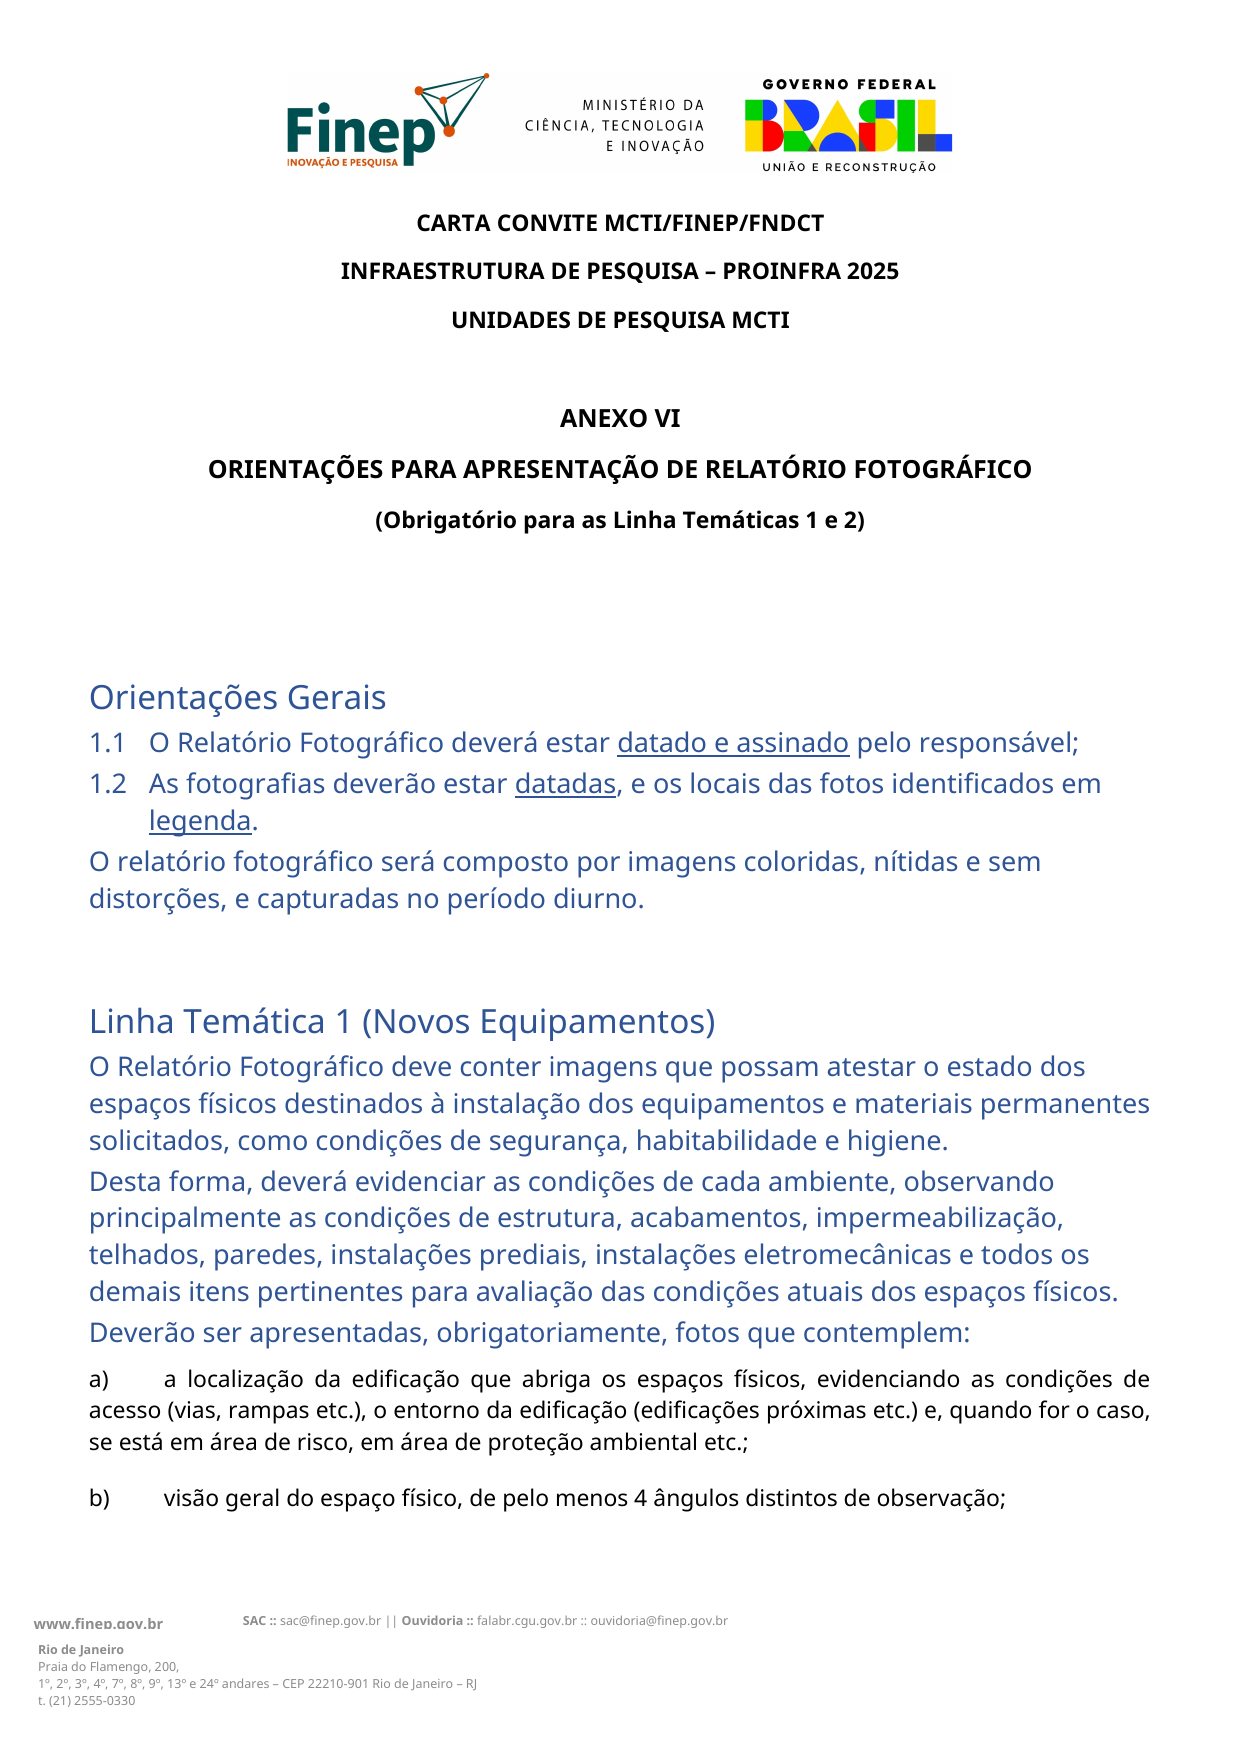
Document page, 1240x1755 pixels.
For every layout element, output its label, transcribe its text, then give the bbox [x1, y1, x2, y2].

subtitle O Relatório Fotográfico deve conter imagens que possam atestar o estado dos espaços físicos destinados à instalação dos equipamentos e materiais permanentes solicitados, como condições de segurança, habitabilidade e higiene. [89, 1047, 1151, 1158]
subtitle O relatório fotográfico será composto por imagens coloridas, nítidas e sem distorções, e capturadas no período diurno. [89, 843, 1151, 916]
subtitle As fotografias deverão estar datadas, e os locais das fotos identificados em legenda. [89, 765, 1151, 838]
subtitle Orientações Gerais [89, 674, 1151, 719]
subtitle O Relatório Fotográfico deverá estar datado e assinado pelo responsável; [89, 724, 1151, 761]
subtitle Desta forma, deverá evidenciar as condições de cada ambiente, observando principalmente as condições de estrutura, acabamentos, impermeabilização, telhados, paredes, instalações prediais, instalações eletromecânicas e todos os demais itens pertinentes para avaliação das condições atuais dos espaços físicos. [89, 1162, 1151, 1309]
text (Obrigatório para as Linha Temáticas 1 e 2) [89, 504, 1152, 535]
text CARTA CONVITE MCTI/FINEP/FNDCT [89, 207, 1152, 238]
list visão geral do espaço físico, de pelo menos 4 ângulos distintos de observação; [89, 1482, 1152, 1513]
subtitle Deverão ser apresentadas, obrigatoriamente, fotos que contemplem: [89, 1314, 1151, 1351]
text INFRAESTRUTURA DE PESQUISA – PROINFRA 2025 [89, 255, 1152, 286]
text ORIENTAÇÕES PARA APRESENTAÇÃO DE RELATÓRIO FOTOGRÁFICO [89, 452, 1152, 486]
list a localização da edificação que abriga os espaços físicos, evidenciando as condições de acesso (vias, rampas etc.), o entorno da edificação (edificações próximas etc.) e, quando for o caso, se está em área de risco, em área de proteção ambiental etc.; [89, 1363, 1152, 1457]
subtitle Linha Temática 1 (Novos Equipamentos) [89, 998, 1151, 1043]
text ANEXO VI [89, 401, 1152, 434]
text UNIDADES DE PESQUISA MCTI [89, 304, 1152, 335]
